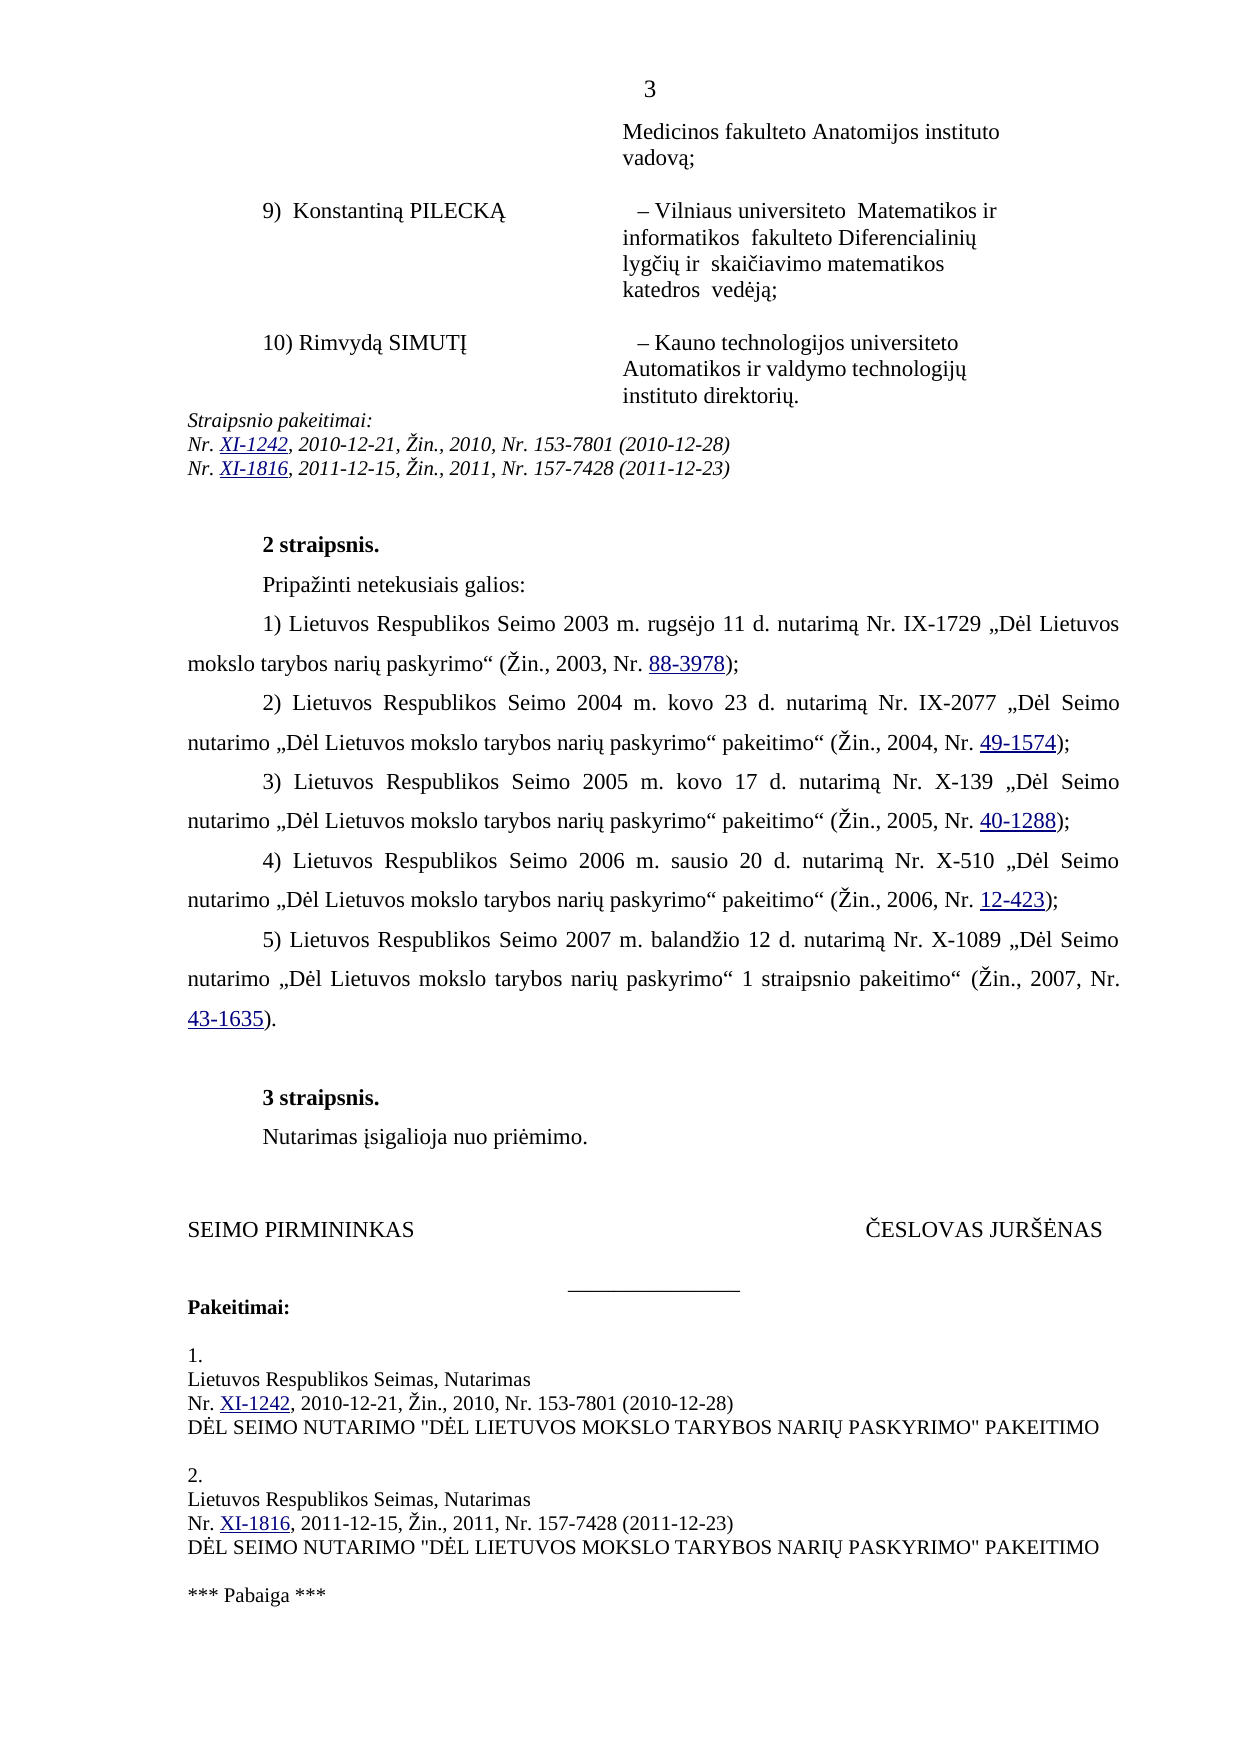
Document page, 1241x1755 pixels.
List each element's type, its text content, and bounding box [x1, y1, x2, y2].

text 2. [187, 1463, 1120, 1487]
text Nr. XI-1816, 2011-12-15, Žin., 2011, Nr. 157-7428 (2011-12-23) [187, 1511, 1120, 1535]
text 4) Lietuvos Respublikos Seimo 2006 m. sausio 20 d. nutarimą Nr. X-510 „Dėl Seimo nutarimo „Dėl Lietuvos mokslo tarybos narių paskyrimo“ pakeitimo“ (Žin., 2006, Nr. 12-423); [187, 847, 1120, 913]
text lygčių ir skaičiavimo matematikos [187, 250, 1120, 276]
text 2 straipsnis. [187, 531, 1120, 558]
text 10) Rimvydą Simutį – Kauno technologijos universiteto [187, 329, 1120, 355]
text instituto direktorių. [187, 382, 1120, 408]
text Nutarimas įsigalioja nuo priėmimo. [187, 1123, 1120, 1150]
text 1. [187, 1343, 1120, 1367]
text Straipsnio pakeitimai: [187, 408, 1120, 432]
text Nr. XI-1242, 2010-12-21, Žin., 2010, Nr. 153-7801 (2010-12-28) [187, 432, 1120, 456]
text *** Pabaiga *** [187, 1583, 1120, 1607]
text Nr. XI-1242, 2010-12-21, Žin., 2010, Nr. 153-7801 (2010-12-28) [187, 1391, 1120, 1415]
text Seimo Pirmininkas Česlovas Juršėnas [187, 1216, 1120, 1242]
text Pakeitimai: [187, 1295, 1120, 1319]
text Lietuvos Respublikos Seimas, Nutarimas [187, 1487, 1120, 1511]
text 1) Lietuvos Respublikos Seimo 2003 m. rugsėjo 11 d. nutarimą Nr. IX-1729 „Dėl Lietuvos mokslo tarybos narių paskyrimo“ (Žin., 2003, Nr. 88-3978); [187, 610, 1120, 676]
text Automatikos ir valdymo technologijų [187, 355, 1120, 382]
text katedros vedėją; [187, 276, 1120, 303]
text Pripažinti netekusiais galios: [187, 571, 1120, 597]
text Lietuvos Respublikos Seimas, Nutarimas [187, 1367, 1120, 1391]
text 2) Lietuvos Respublikos Seimo 2004 m. kovo 23 d. nutarimą Nr. IX-2077 „Dėl Seimo nutarimo „Dėl Lietuvos mokslo tarybos narių paskyrimo“ pakeitimo“ (Žin., 2004, Nr. 49-1574); [187, 689, 1120, 755]
text Medicinos fakulteto Anatomijos instituto [187, 118, 1120, 144]
text _______________ [187, 1268, 1120, 1295]
text Nr. XI-1816, 2011-12-15, Žin., 2011, Nr. 157-7428 (2011-12-23) [187, 456, 1120, 480]
text DĖL SEIMO NUTARIMO "DĖL LIETUVOS MOKSLO TARYBOS NARIŲ PASKYRIMO" PAKEITIMO [187, 1535, 1120, 1559]
text 3 straipsnis. [187, 1084, 1120, 1110]
text vadovą; [187, 144, 1120, 171]
text 5) Lietuvos Respublikos Seimo 2007 m. balandžio 12 d. nutarimą Nr. X-1089 „Dėl Seimo nutarimo „Dėl Lietuvos mokslo tarybos narių paskyrimo“ 1 straipsnio pakeitimo“ (Žin., 2007, Nr. 43-1635). [187, 926, 1120, 1031]
text informatikos fakulteto Diferencialinių [187, 223, 1120, 250]
text 9) Konstantiną Pilecką – Vilniaus universiteto Matematikos ir [187, 197, 1120, 223]
text 3) Lietuvos Respublikos Seimo 2005 m. kovo 17 d. nutarimą Nr. X-139 „Dėl Seimo nutarimo „Dėl Lietuvos mokslo tarybos narių paskyrimo“ pakeitimo“ (Žin., 2005, Nr. 40-1288); [187, 768, 1120, 834]
text DĖL SEIMO NUTARIMO "DĖL LIETUVOS MOKSLO TARYBOS NARIŲ PASKYRIMO" PAKEITIMO [187, 1415, 1120, 1439]
